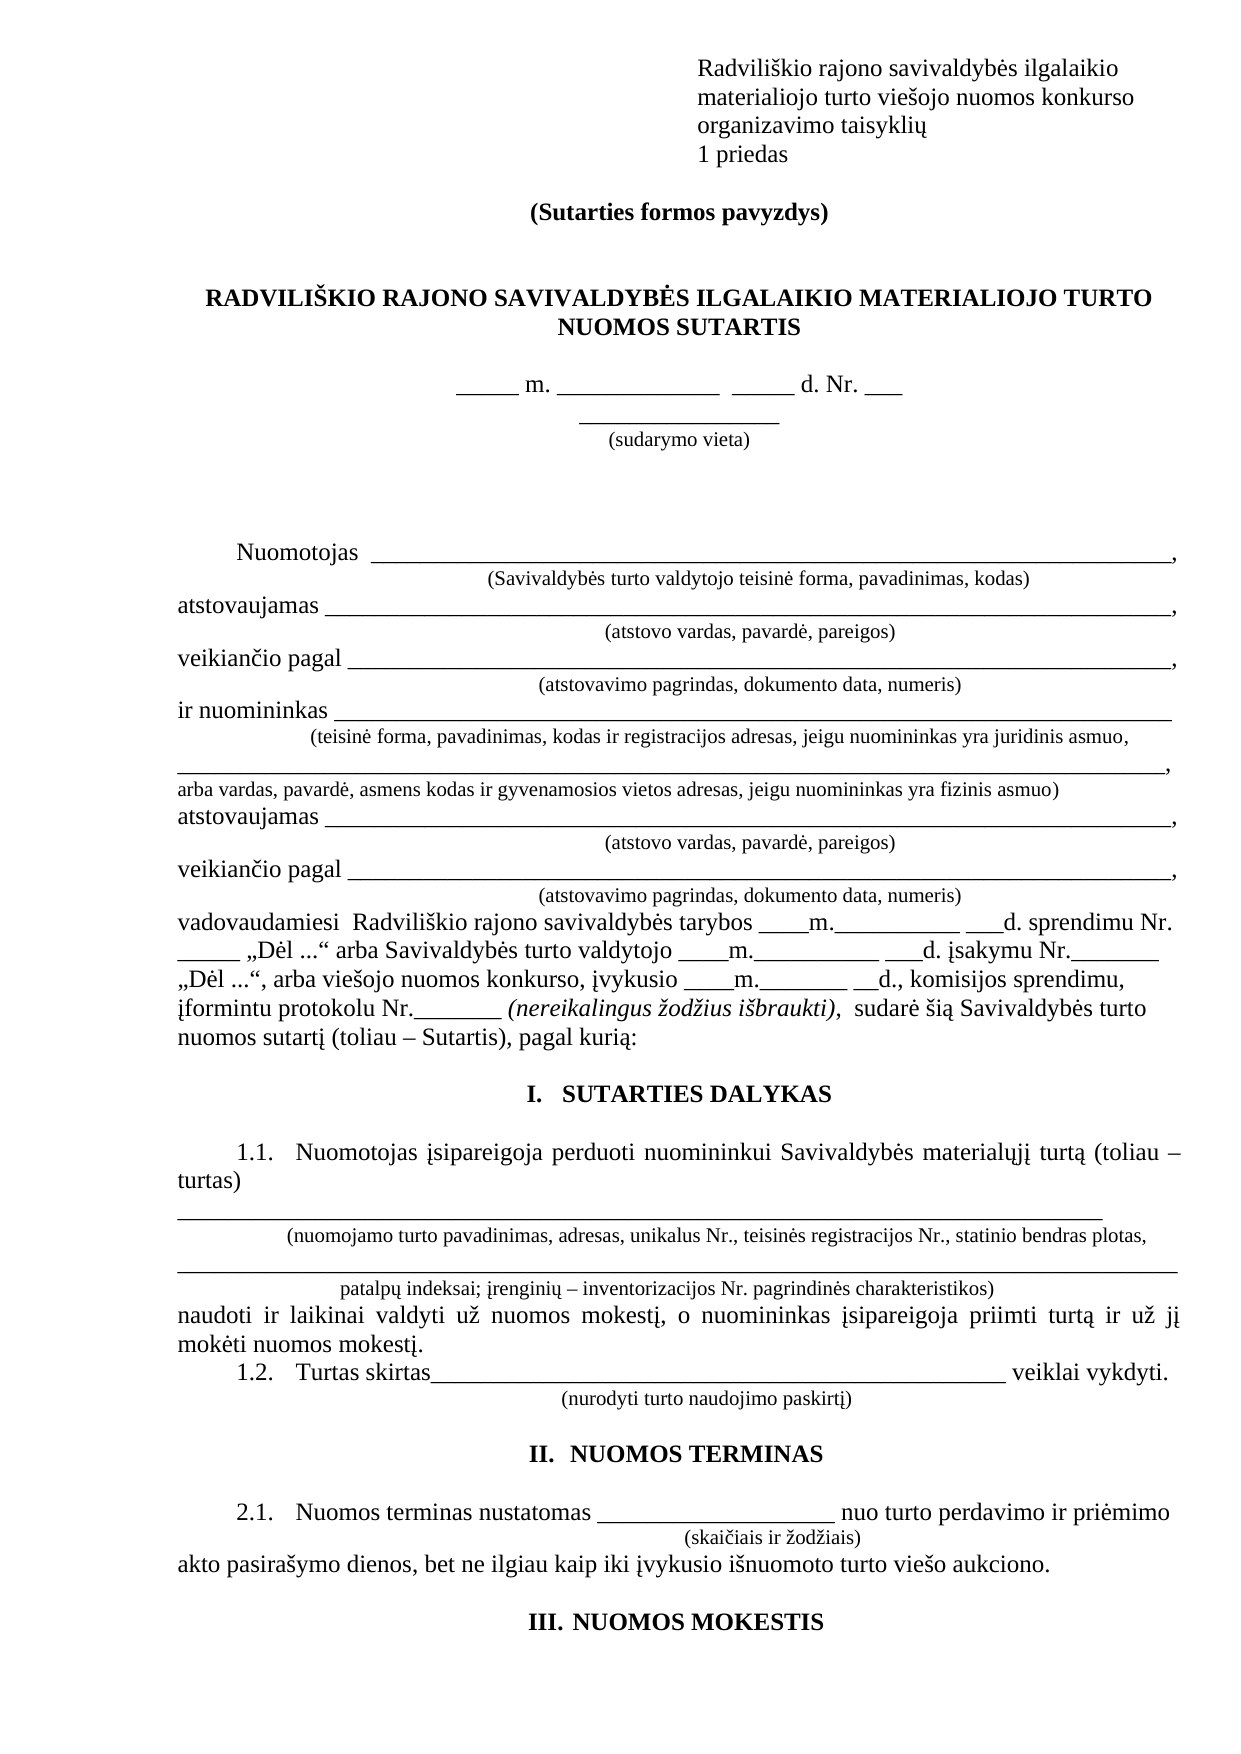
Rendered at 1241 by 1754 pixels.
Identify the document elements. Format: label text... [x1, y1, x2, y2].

text nuomos sutartį (toliau – Sutartis), pagal kurią: [177, 1022, 1181, 1051]
text akto pasirašymo dienos, bet ne ilgiau kaip iki įvykusio išnuomoto turto viešo aukciono. [177, 1549, 1181, 1578]
text III. Nuomos mokestis [177, 1607, 1181, 1636]
text (teisinė forma, pavadinimas, kodas ir registracijos adresas, jeigu nuomininkas yra juridinis asmuo, [177, 724, 1181, 748]
text 1 priedas [697, 139, 1181, 168]
text (skaičiais ir žodžiais) [177, 1525, 1181, 1549]
text veikiančio pagal , [177, 643, 1181, 672]
text (Savivaldybės turto valdytojo teisinė forma, pavadinimas, kodas) [252, 566, 1181, 590]
text __________________________________________________________________________ [177, 1194, 1181, 1223]
text Radviliškio rajono savivaldybĖS ilgalaikio MATERIALIOJO TURTO NUOMOS SUTARTIS [177, 283, 1181, 341]
text įformintu protokolu Nr._______ (nereikalingus žodžius išbraukti), sudarė šią Savivaldybės turto [177, 993, 1181, 1022]
text 1.1. Nuomotojas įsipareigoja perduoti nuomininkui Savivaldybės materialųjį turtą (toliau – turtas) [177, 1137, 1181, 1194]
text (atstovo vardas, pavardė, pareigos) [177, 830, 1181, 854]
text (Sutarties formos pavyzdys) [177, 197, 1181, 226]
text vadovaudamiesi Radviliškio rajono savivaldybės tarybos ____m.__________ ___d. sprendimu Nr. [177, 907, 1181, 936]
text II. Nuomos terminas [177, 1439, 1181, 1468]
text „Dėl ...“, arba viešojo nuomos konkurso, įvykusio ____m._______ __d., komisijos sprendimu, [177, 964, 1181, 993]
text naudoti ir laikinai valdyti už nuomos mokestį, o nuomininkas įsipareigoja priimti turtą ir už jį mokėti nuomos mokestį. [177, 1300, 1181, 1357]
text Nuomotojas , [177, 537, 1181, 566]
text (nurodyti turto naudojimo paskirtį) [236, 1386, 1181, 1410]
text (atstovavimo pagrindas, dokumento data, numeris) [177, 672, 1181, 696]
text (sudarymo vieta) [177, 427, 1181, 451]
text ________________________________________________________________________________ [177, 1247, 1181, 1276]
text atstovaujamas , [177, 801, 1181, 830]
text _____ „Dėl ...“ arba Savivaldybės turto valdytojo ____m.__________ ___d. įsakymu Nr._______ [177, 936, 1181, 964]
text (atstovavimo pagrindas, dokumento data, numeris) [177, 883, 1181, 907]
text ir nuomininkas ___________________________________________________________________ [177, 696, 1181, 724]
text _______________________________________________________________________________, [177, 748, 1181, 777]
text patalpų indeksai; įrenginių – inventorizacijos Nr. pagrindinės charakteristikos) [177, 1276, 1181, 1300]
text I. SUTARTIES Dalykas [177, 1079, 1181, 1108]
text veikiančio pagal , [177, 854, 1181, 883]
text 1.2. Turtas skirtas______________________________________________ veiklai vykdyti. [177, 1357, 1181, 1386]
text arba vardas, pavardė, asmens kodas ir gyvenamosios vietos adresas, jeigu nuomininkas yra fizinis asmuo) [177, 777, 1181, 801]
text ________________ [177, 398, 1181, 427]
text (atstovo vardas, pavardė, pareigos) [177, 619, 1181, 643]
text Radviliškio rajono savivaldybės ilgalaikio materialiojo turto viešojo nuomos konkurso organizavimo taisyklių [697, 53, 1181, 139]
text 2.1. Nuomos terminas nustatomas ___________________ nuo turto perdavimo ir priėmimo [177, 1497, 1181, 1525]
text atstovaujamas , [177, 590, 1181, 619]
text _____ m. _____________ _____ d. Nr. ___ [177, 369, 1181, 398]
text (nuomojamo turto pavadinimas, adresas, unikalus Nr., teisinės registracijos Nr., statinio bendras plotas, [177, 1223, 1181, 1247]
